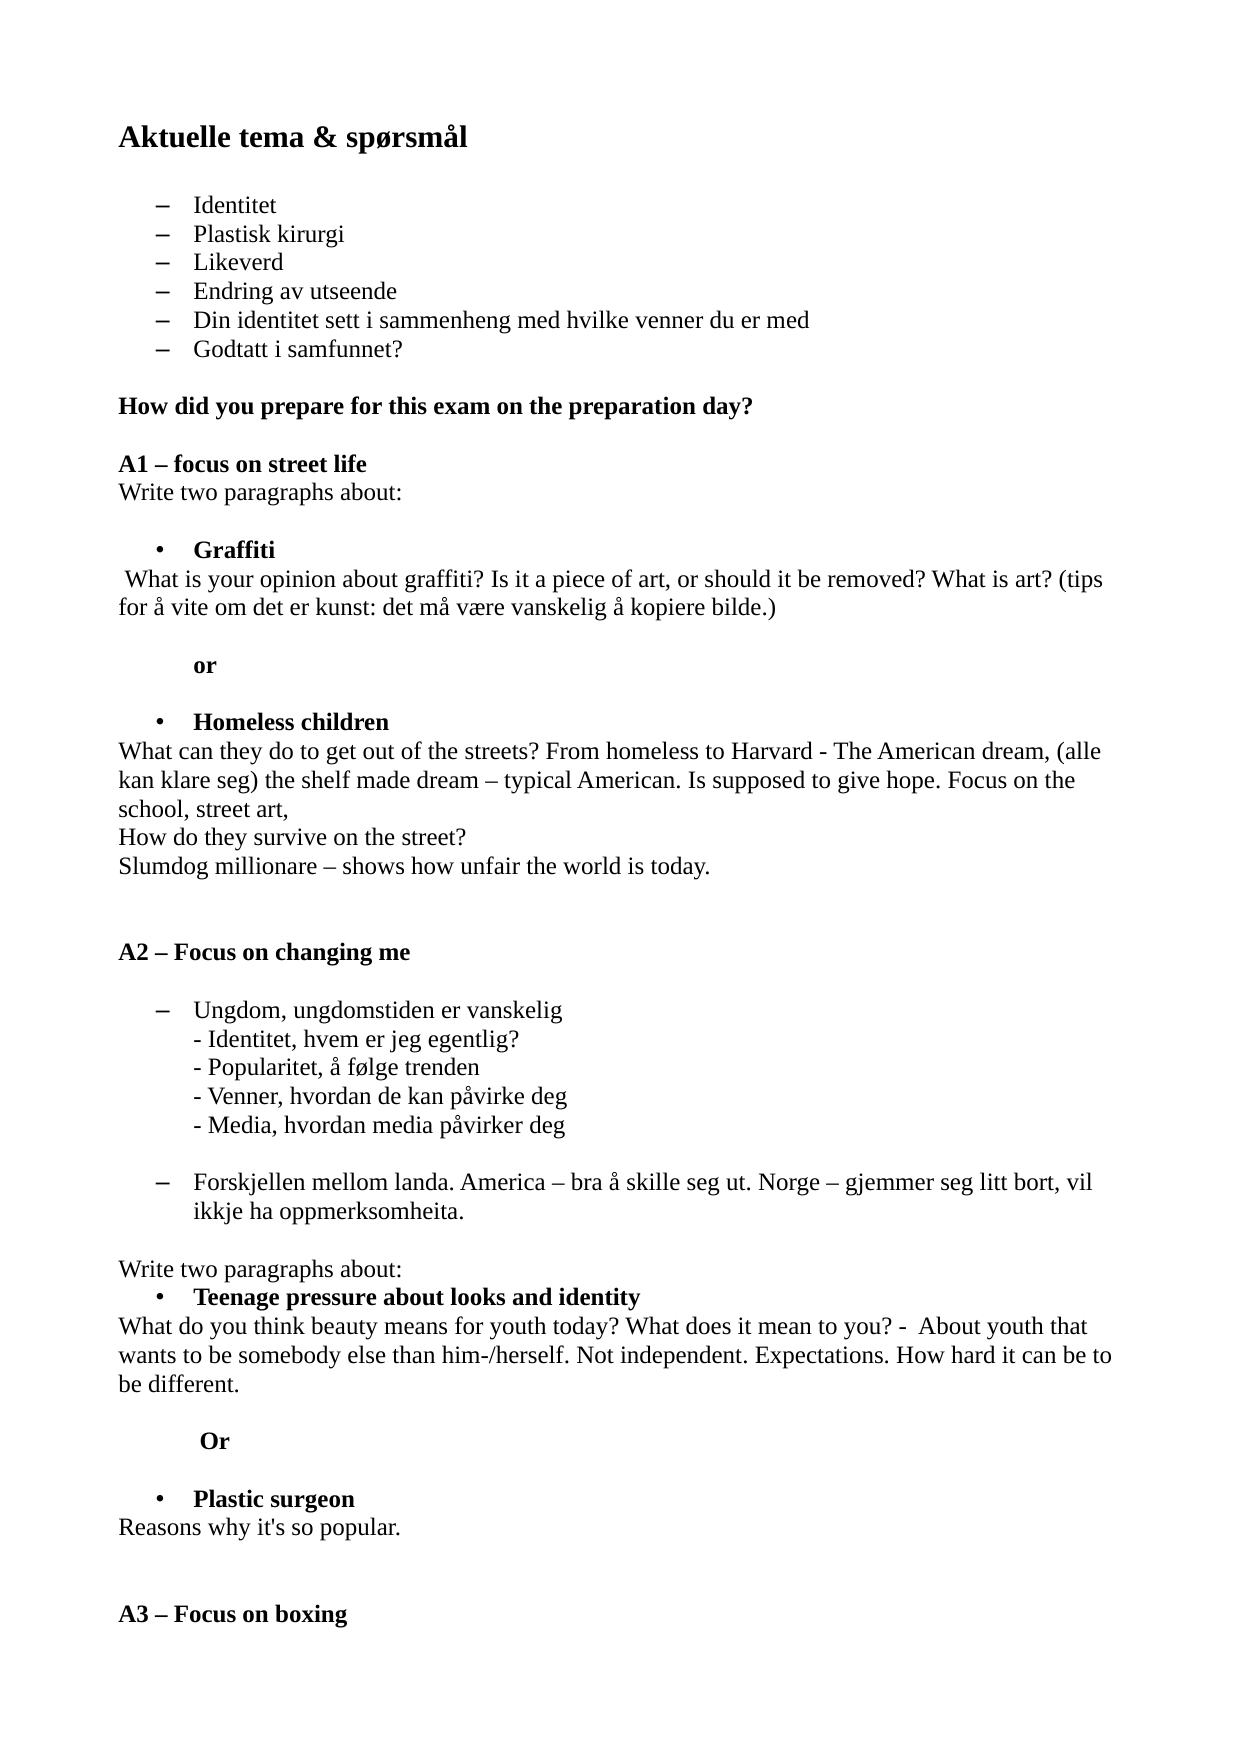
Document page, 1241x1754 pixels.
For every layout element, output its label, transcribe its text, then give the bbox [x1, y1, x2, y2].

text Write two paragraphs about: [118, 1254, 1122, 1282]
text Aktuelle tema & spørsmål [118, 118, 1122, 154]
text A3 – Focus on boxing [118, 1599, 1122, 1627]
text What do you think beauty means for youth today? What does it mean to you? - About youth that wants to be somebody else than him-/herself. Not independent. Expectations. How hard it can be to be different. [118, 1311, 1122, 1397]
list Din identitet sett i sammenheng med hvilke venner du er med [156, 305, 1122, 334]
list Plastic surgeon [156, 1484, 1122, 1512]
list Forskjellen mellom landa. America – bra å skille seg ut. Norge – gjemmer seg litt bort, vil ikkje ha oppmerksomheita. [156, 1167, 1122, 1225]
text Reasons why it's so popular. [118, 1512, 1122, 1541]
list Teenage pressure about looks and identity [156, 1282, 1122, 1311]
text What is your opinion about graffiti? Is it a piece of art, or should it be removed? What is art? (tips for å vite om det er kunst: det må være vanskelig å kopiere bilde.) [118, 564, 1122, 621]
text Or [118, 1426, 1122, 1455]
list Likeverd [156, 247, 1122, 276]
text A2 – Focus on changing me [118, 937, 1122, 966]
list Endring av utseende [156, 276, 1122, 305]
list Plastisk kirurgi [156, 219, 1122, 247]
list Ungdom, ungdomstiden er vanskelig - Identitet, hvem er jeg egentlig? - Popularitet, å følge trenden - Venner, hvordan de kan påvirke deg - Media, hvordan media påvirker deg [156, 995, 1122, 1139]
text Write two paragraphs about: [118, 477, 1122, 506]
text How did you prepare for this exam on the preparation day? [118, 391, 1122, 420]
list Identitet [156, 190, 1122, 219]
list or [156, 650, 1122, 679]
list Godtatt i samfunnet? [156, 334, 1122, 362]
text A1 – focus on street life [118, 449, 1122, 477]
text How do they survive on the street? [118, 822, 1122, 851]
text Slumdog millionare – shows how unfair the world is today. [118, 851, 1122, 880]
list Graffiti [156, 535, 1122, 564]
list Homeless children [156, 707, 1122, 736]
text What can they do to get out of the streets? From homeless to Harvard - The American dream, (alle kan klare seg) the shelf made dream – typical American. Is supposed to give hope. Focus on the school, street art, [118, 736, 1122, 822]
